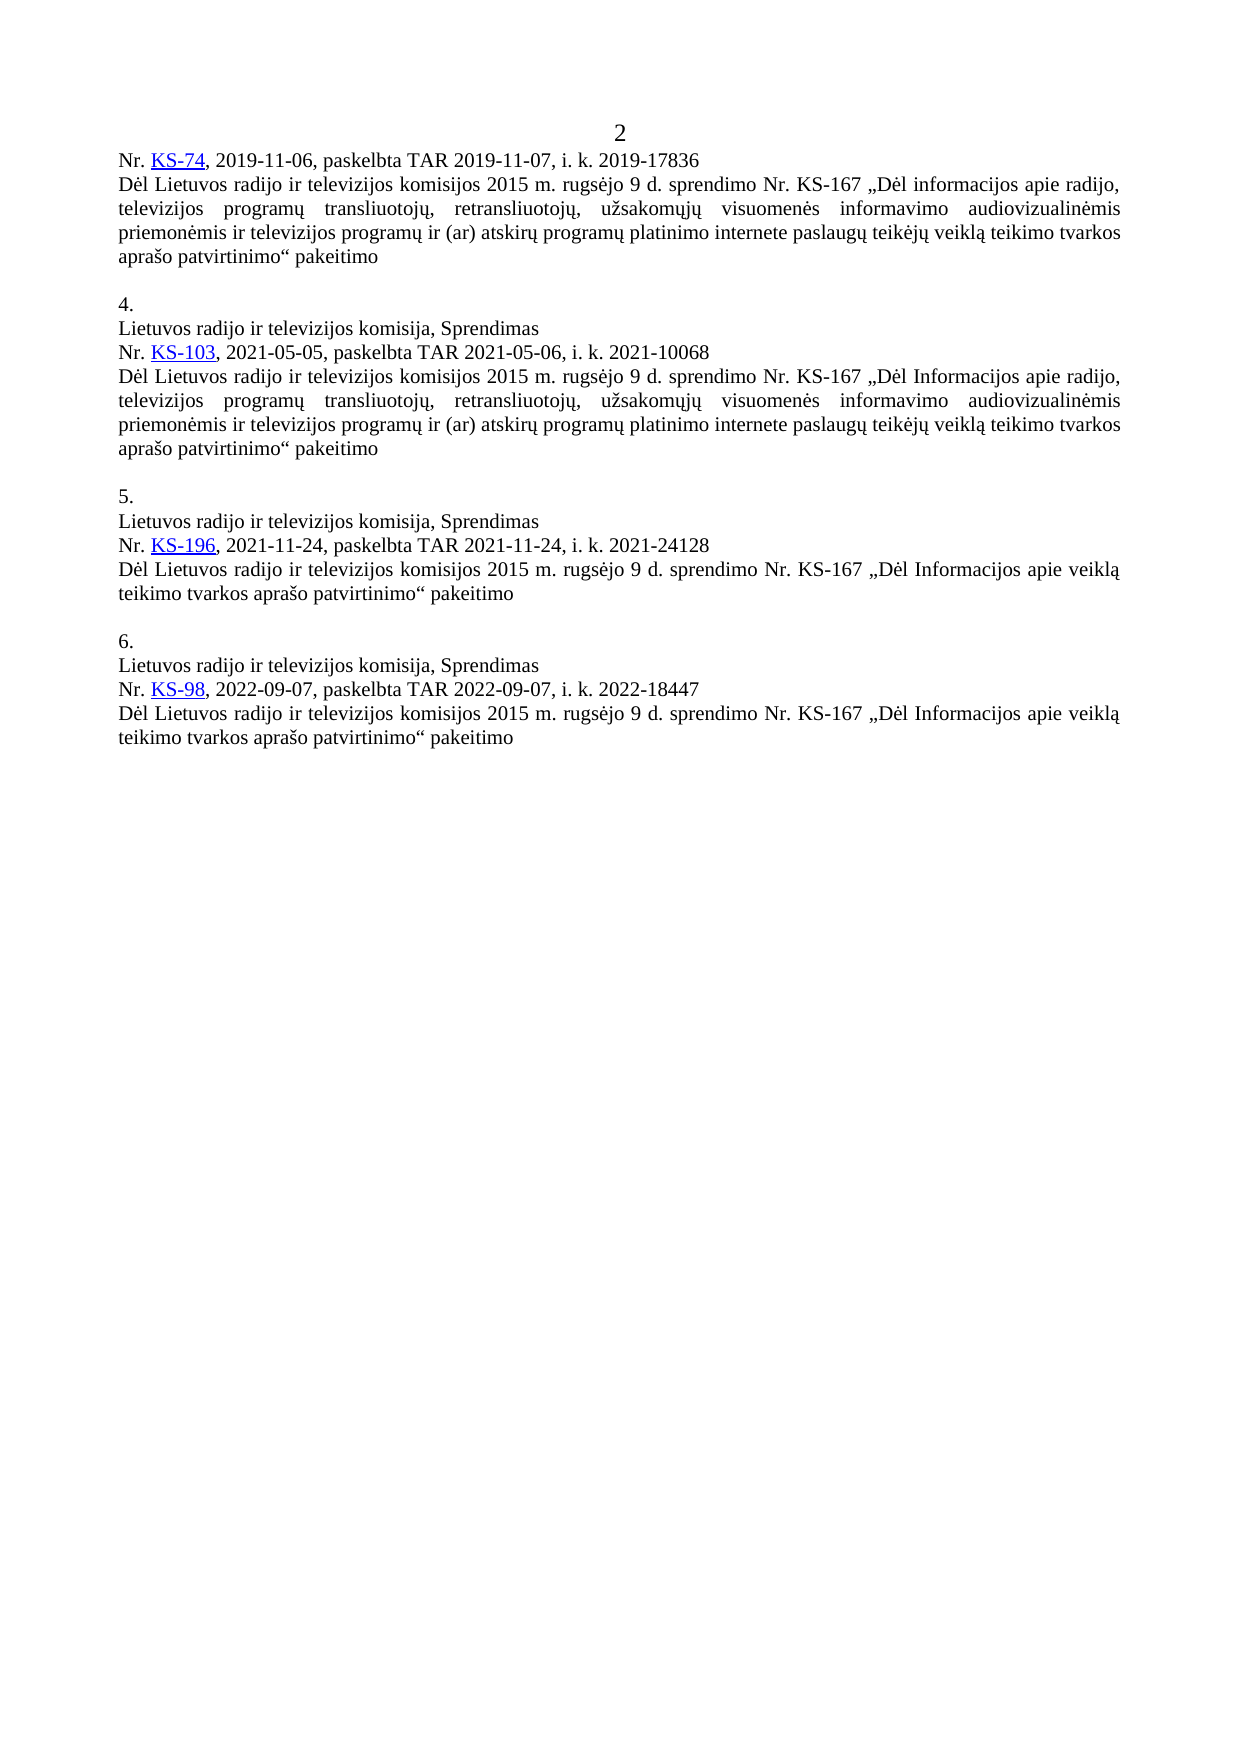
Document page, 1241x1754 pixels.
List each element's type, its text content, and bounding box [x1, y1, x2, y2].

text Nr. KS-103, 2021-05-05, paskelbta TAR 2021-05-06, i. k. 2021-10068 [118, 340, 1122, 364]
text Dėl Lietuvos radijo ir televizijos komisijos 2015 m. rugsėjo 9 d. sprendimo Nr. KS-167 „Dėl Informacijos apie veiklą teikimo tvarkos aprašo patvirtinimo“ pakeitimo [118, 701, 1122, 749]
text Nr. KS-98, 2022-09-07, paskelbta TAR 2022-09-07, i. k. 2022-18447 [118, 677, 1122, 701]
text Nr. KS-196, 2021-11-24, paskelbta TAR 2021-11-24, i. k. 2021-24128 [118, 533, 1122, 557]
text Nr. KS-74, 2019-11-06, paskelbta TAR 2019-11-07, i. k. 2019-17836 [118, 148, 1122, 172]
text 4. [118, 292, 1122, 316]
text Dėl Lietuvos radijo ir televizijos komisijos 2015 m. rugsėjo 9 d. sprendimo Nr. KS-167 „Dėl informacijos apie radijo, televizijos programų transliuotojų, retransliuotojų, užsakomųjų visuomenės informavimo audiovizualinėmis priemonėmis ir televizijos programų ir (ar) atskirų programų platinimo internete paslaugų teikėjų veiklą teikimo tvarkos aprašo patvirtinimo“ pakeitimo [118, 172, 1122, 268]
text Lietuvos radijo ir televizijos komisija, Sprendimas [118, 508, 1122, 533]
text Lietuvos radijo ir televizijos komisija, Sprendimas [118, 316, 1122, 340]
text 6. [118, 629, 1122, 653]
text Lietuvos radijo ir televizijos komisija, Sprendimas [118, 653, 1122, 677]
text Dėl Lietuvos radijo ir televizijos komisijos 2015 m. rugsėjo 9 d. sprendimo Nr. KS-167 „Dėl Informacijos apie radijo, televizijos programų transliuotojų, retransliuotojų, užsakomųjų visuomenės informavimo audiovizualinėmis priemonėmis ir televizijos programų ir (ar) atskirų programų platinimo internete paslaugų teikėjų veiklą teikimo tvarkos aprašo patvirtinimo“ pakeitimo [118, 364, 1122, 460]
text 5. [118, 484, 1122, 508]
text Dėl Lietuvos radijo ir televizijos komisijos 2015 m. rugsėjo 9 d. sprendimo Nr. KS-167 „Dėl Informacijos apie veiklą teikimo tvarkos aprašo patvirtinimo“ pakeitimo [118, 557, 1122, 605]
